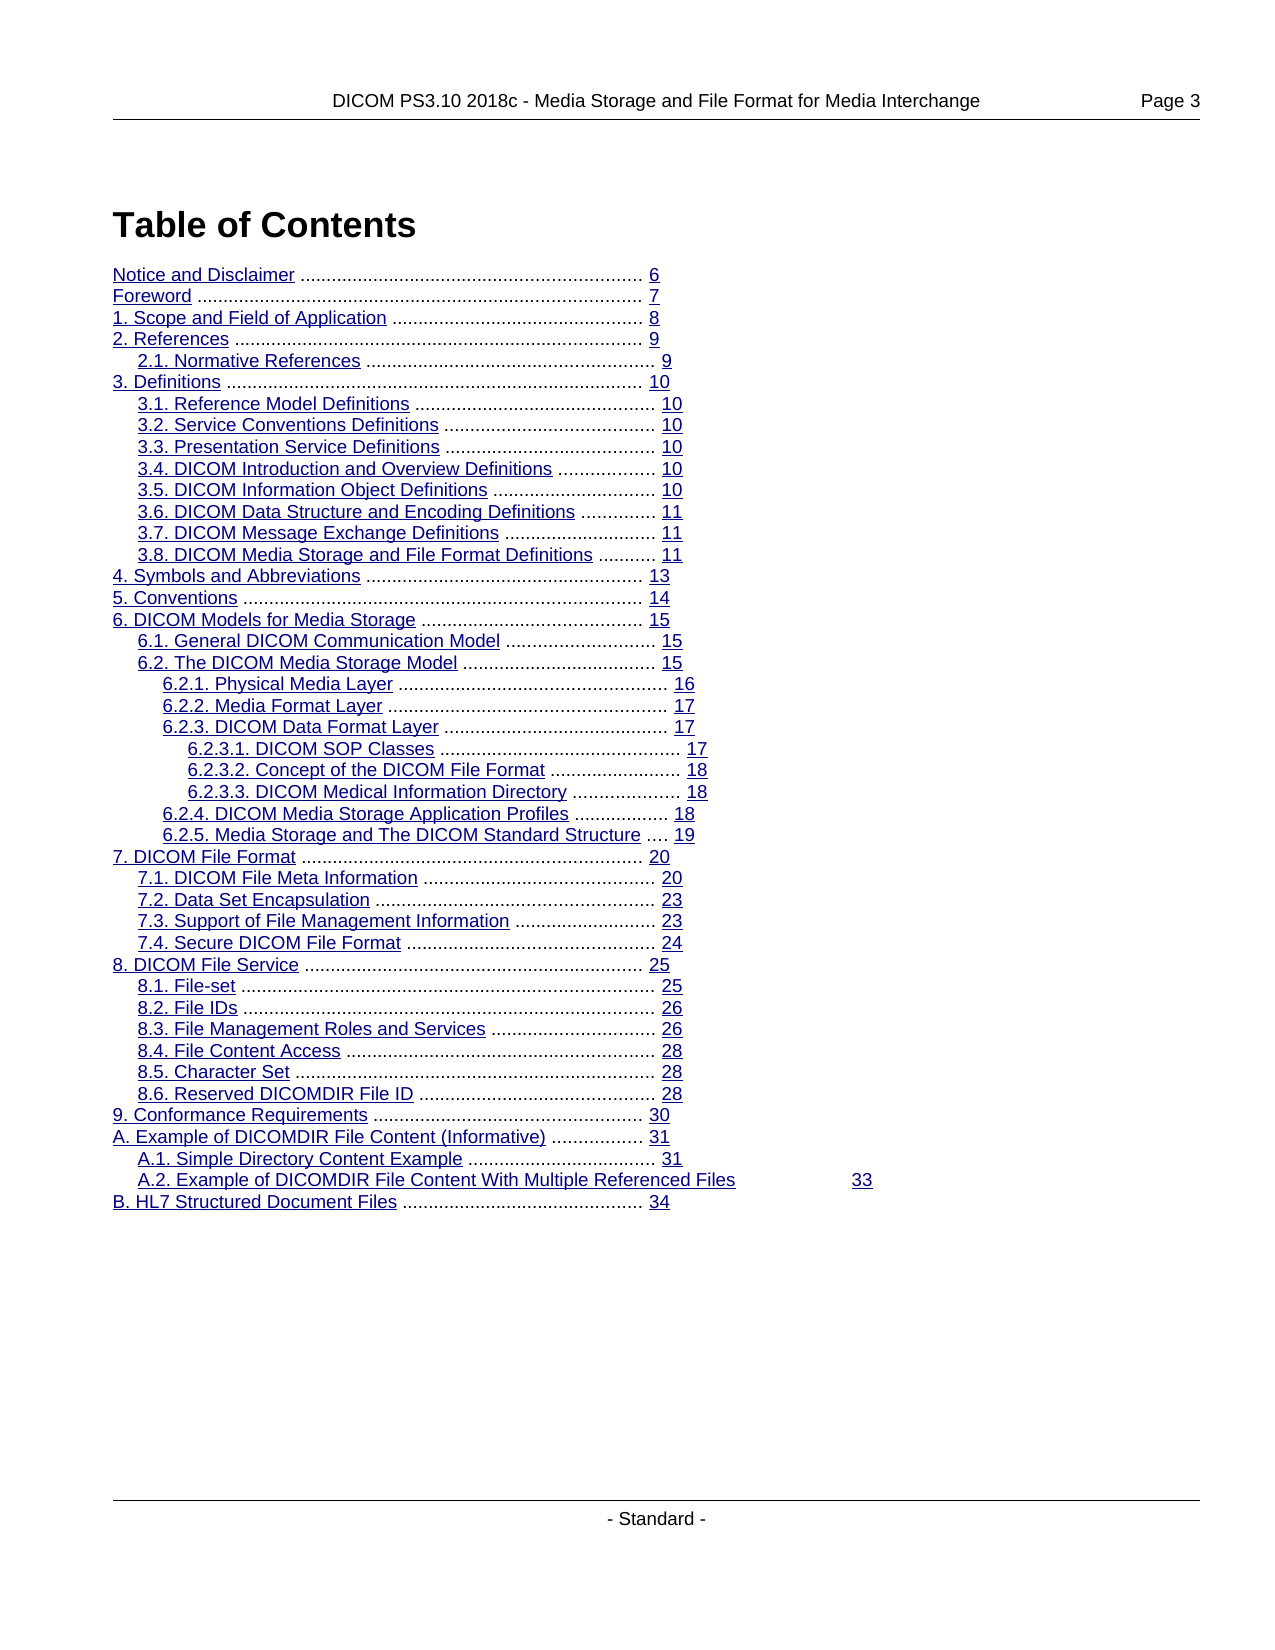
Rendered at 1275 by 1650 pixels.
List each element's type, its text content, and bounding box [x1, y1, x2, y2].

text 3. Definitions 0 [112, 371, 1175, 393]
text 3.6. DICOM Data Structure and Encoding Definitions 0 [137, 501, 1175, 522]
text 7.3. Support of File Management Information 0 [137, 910, 1175, 932]
text 9. Conformance Requirements 0 [112, 1104, 1175, 1126]
text 4. Symbols and Abbreviations 0 [112, 565, 1175, 587]
text Foreword 0 [112, 285, 1175, 306]
text 3.5. DICOM Information Object Definitions 0 [137, 479, 1175, 501]
text 8.3. File Management Roles and Services 0 [137, 1018, 1175, 1039]
text 3.4. DICOM Introduction and Overview Definitions 0 [137, 457, 1175, 479]
text 6.2.3. DICOM Data Format Layer 0 [162, 716, 1175, 738]
text 6.2.2. Media Format Layer 0 [162, 694, 1175, 716]
text 8.2. File IDs 0 [137, 996, 1175, 1018]
text 3.7. DICOM Message Exchange Definitions 0 [137, 522, 1175, 544]
text 6.2.4. DICOM Media Storage Application Profiles 0 [162, 802, 1175, 824]
text 3.1. Reference Model Definitions 0 [137, 393, 1175, 414]
text 6.1. General DICOM Communication Model 0 [137, 630, 1175, 651]
text 8.5. Character Set 0 [137, 1061, 1175, 1083]
text 2. References 0 [112, 328, 1175, 349]
text 7.2. Data Set Encapsulation 0 [137, 889, 1175, 910]
text 7. DICOM File Format 0 [112, 846, 1175, 867]
text 6.2.3.3. DICOM Medical Information Directory 0 [187, 781, 1175, 802]
text 8. DICOM File Service 0 [112, 953, 1175, 975]
text 7.4. Secure DICOM File Format 0 [137, 932, 1175, 953]
text 6.2.1. Physical Media Layer 0 [162, 673, 1175, 694]
text 6.2. The DICOM Media Storage Model 0 [137, 651, 1175, 673]
text 8.6. Reserved DICOMDIR File ID 0 [137, 1083, 1175, 1104]
text 6.2.3.2. Concept of the DICOM File Format 0 [187, 759, 1175, 781]
text 7.1. DICOM File Meta Information 0 [137, 867, 1175, 889]
text A. Example of DICOMDIR File Content (Informative) 0 [112, 1126, 1175, 1147]
text A.1. Simple Directory Content Example 0 [137, 1147, 1175, 1169]
text Table of Contents [112, 204, 1200, 245]
text 3.3. Presentation Service Definitions 0 [137, 436, 1175, 457]
text 5. Conventions 0 [112, 587, 1175, 608]
text B. HL7 Structured Document Files 0 [112, 1191, 1175, 1212]
text 8.4. File Content Access 0 [137, 1039, 1175, 1061]
text A.2. Example of DICOMDIR File Content With Multiple Referenced Files 0 [137, 1169, 1175, 1191]
text 6. DICOM Models for Media Storage 0 [112, 608, 1175, 630]
text 6.2.5. Media Storage and The DICOM Standard Structure 0 [162, 824, 1175, 846]
text 3.2. Service Conventions Definitions 0 [137, 414, 1175, 436]
text 2.1. Normative References 0 [137, 349, 1175, 371]
text 6.2.3.1. DICOM SOP Classes 0 [187, 738, 1175, 759]
text 8.1. File-set 0 [137, 975, 1175, 996]
text 3.8. DICOM Media Storage and File Format Definitions 0 [137, 544, 1175, 565]
text 1. Scope and Field of Application 0 [112, 306, 1175, 328]
text Notice and Disclaimer 0 [112, 263, 1175, 285]
